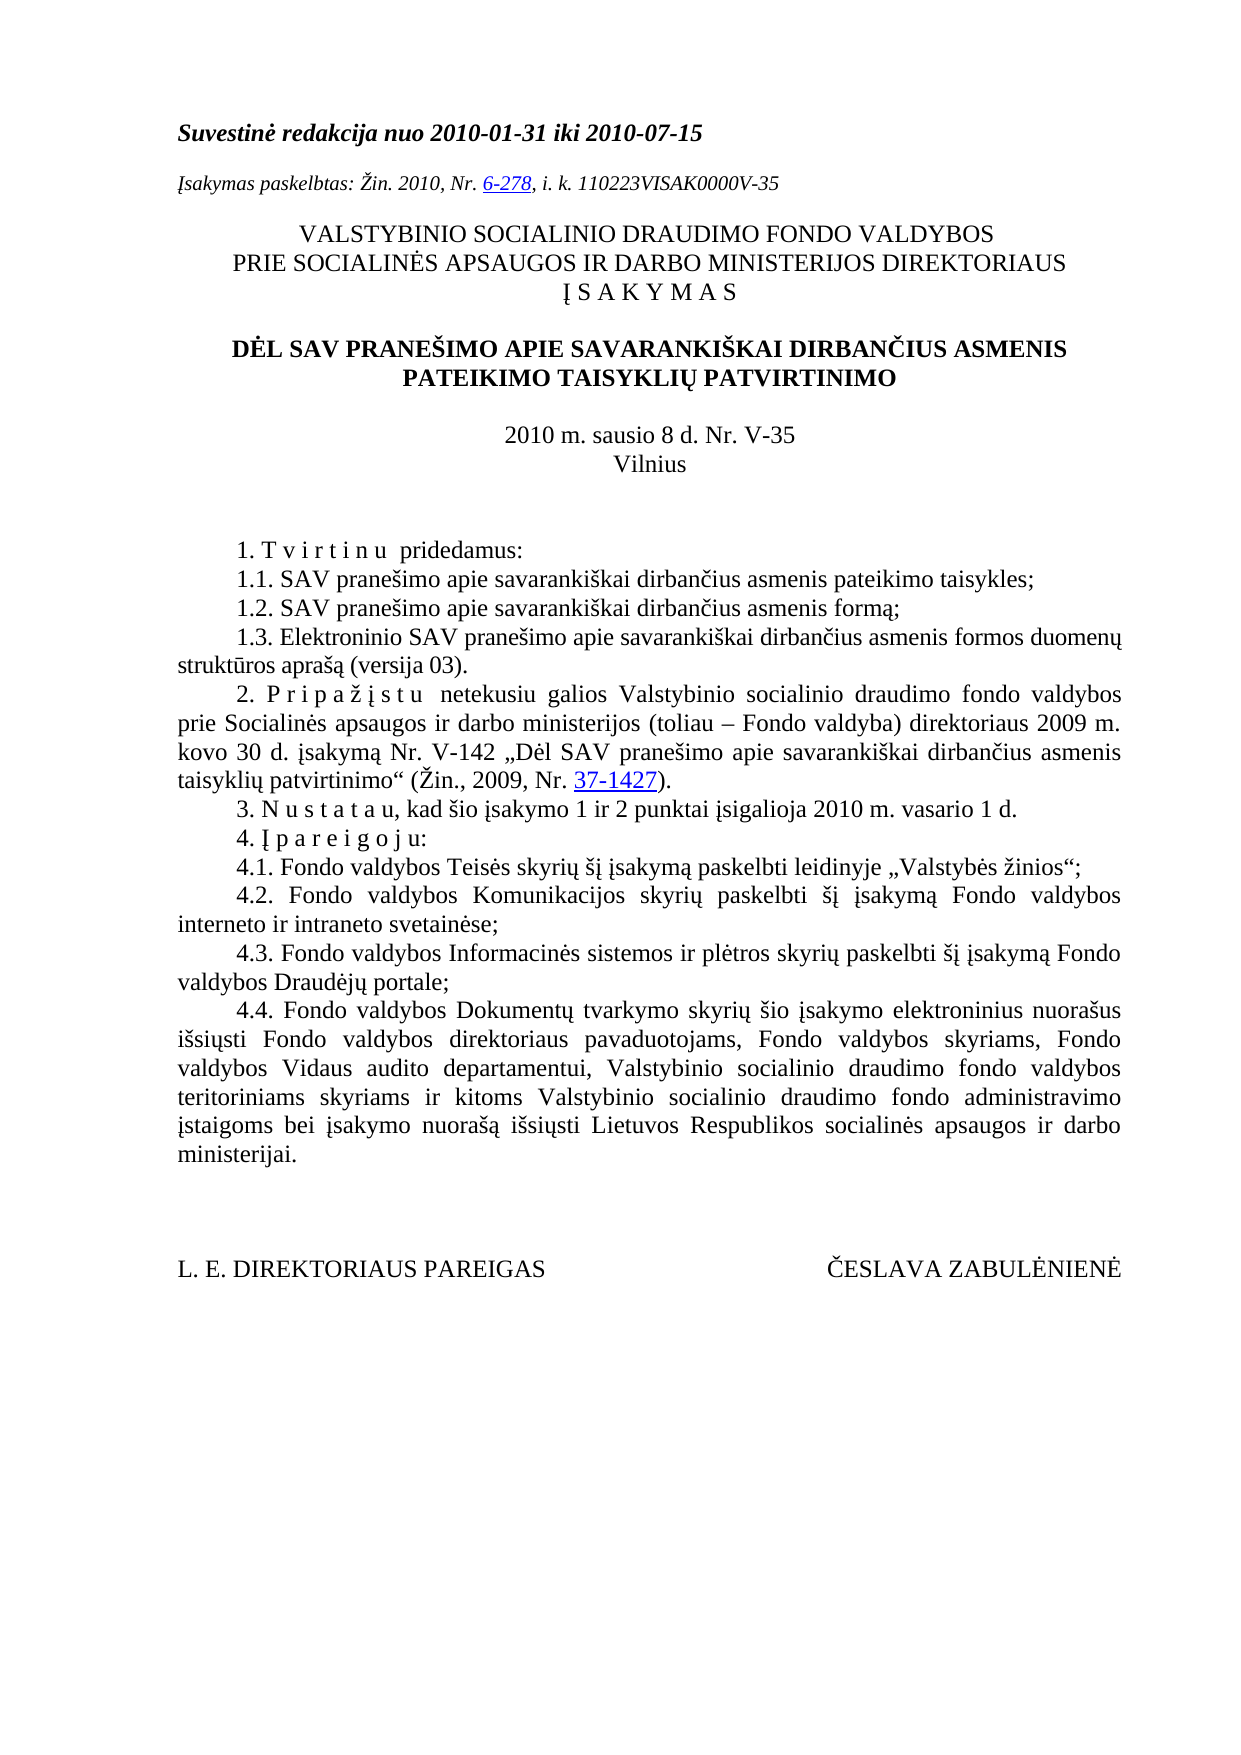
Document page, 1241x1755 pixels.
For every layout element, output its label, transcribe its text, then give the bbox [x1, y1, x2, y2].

text 1.3. Elektroninio SAV pranešimo apie savarankiškai dirbančius asmenis formos duomenų struktūros aprašą (versija 03). [177, 622, 1122, 679]
text VALSTYBINIO SOCIALINIO DRAUDIMO FONDO VALDYBOS [177, 219, 1122, 248]
text 1. Tvirtinu pridedamus: [177, 535, 1122, 564]
text 4.3. Fondo valdybos Informacinės sistemos ir plėtros skyrių paskelbti šį įsakymą Fondo valdybos Draudėjų portale; [177, 938, 1122, 995]
text 4. Įpareigoju: [177, 823, 1122, 852]
text 2. Pripažįstu netekusiu galios Valstybinio socialinio draudimo fondo valdybos prie Socialinės apsaugos ir darbo ministerijos (toliau – Fondo valdyba) direktoriaus 2009 m. kovo 30 d. įsakymą Nr. V-142 „Dėl SAV pranešimo apie savarankiškai dirbančius asmenis taisyklių patvirtinimo“ (Žin., 2009, Nr. 37-1427). [177, 679, 1122, 794]
text Vilnius [177, 449, 1122, 478]
text 4.4. Fondo valdybos Dokumentų tvarkymo skyrių šio įsakymo elektroninius nuorašus išsiųsti Fondo valdybos direktoriaus pavaduotojams, Fondo valdybos skyriams, Fondo valdybos Vidaus audito departamentui, Valstybinio socialinio draudimo fondo valdybos teritoriniams skyriams ir kitoms Valstybinio socialinio draudimo fondo administravimo įstaigoms bei įsakymo nuorašą išsiųsti Lietuvos Respublikos socialinės apsaugos ir darbo ministerijai. [177, 995, 1122, 1168]
text 4.2. Fondo valdybos Komunikacijos skyrių paskelbti šį įsakymą Fondo valdybos interneto ir intraneto svetainėse; [177, 880, 1122, 938]
text 2010 m. sausio 8 d. Nr. V-35 [177, 420, 1122, 449]
text Įsakymas paskelbtas: Žin. 2010, Nr. 6-278, i. k. 110223VISAK0000V-35 [177, 171, 1122, 195]
text DĖL SAV PRANEŠIMO APIE SAVARANKIŠKAI DIRBANČIUS ASMENIS PATEIKIMO TAISYKLIŲ PATVIRTINIMO [177, 334, 1122, 392]
text ĮSAKYMAS [177, 277, 1122, 305]
text 1.1. SAV pranešimo apie savarankiškai dirbančius asmenis pateikimo taisykles; [177, 564, 1122, 593]
text 3. Nustatau, kad šio įsakymo 1 ir 2 punktai įsigalioja 2010 m. vasario 1 d. [177, 794, 1122, 823]
text PRIE SOCIALINĖS APSAUGOS IR DARBO MINISTERIJOS DIREKTORIAUS [177, 248, 1122, 277]
text L. e. direktoriaus pareigas Česlava Zabulėnienė [177, 1254, 1122, 1283]
text 4.1. Fondo valdybos Teisės skyrių šį įsakymą paskelbti leidinyje „Valstybės žinios“; [177, 852, 1122, 880]
text 1.2. SAV pranešimo apie savarankiškai dirbančius asmenis formą; [177, 593, 1122, 622]
text Suvestinė redakcija nuo 2010-01-31 iki 2010-07-15 [177, 118, 1122, 147]
